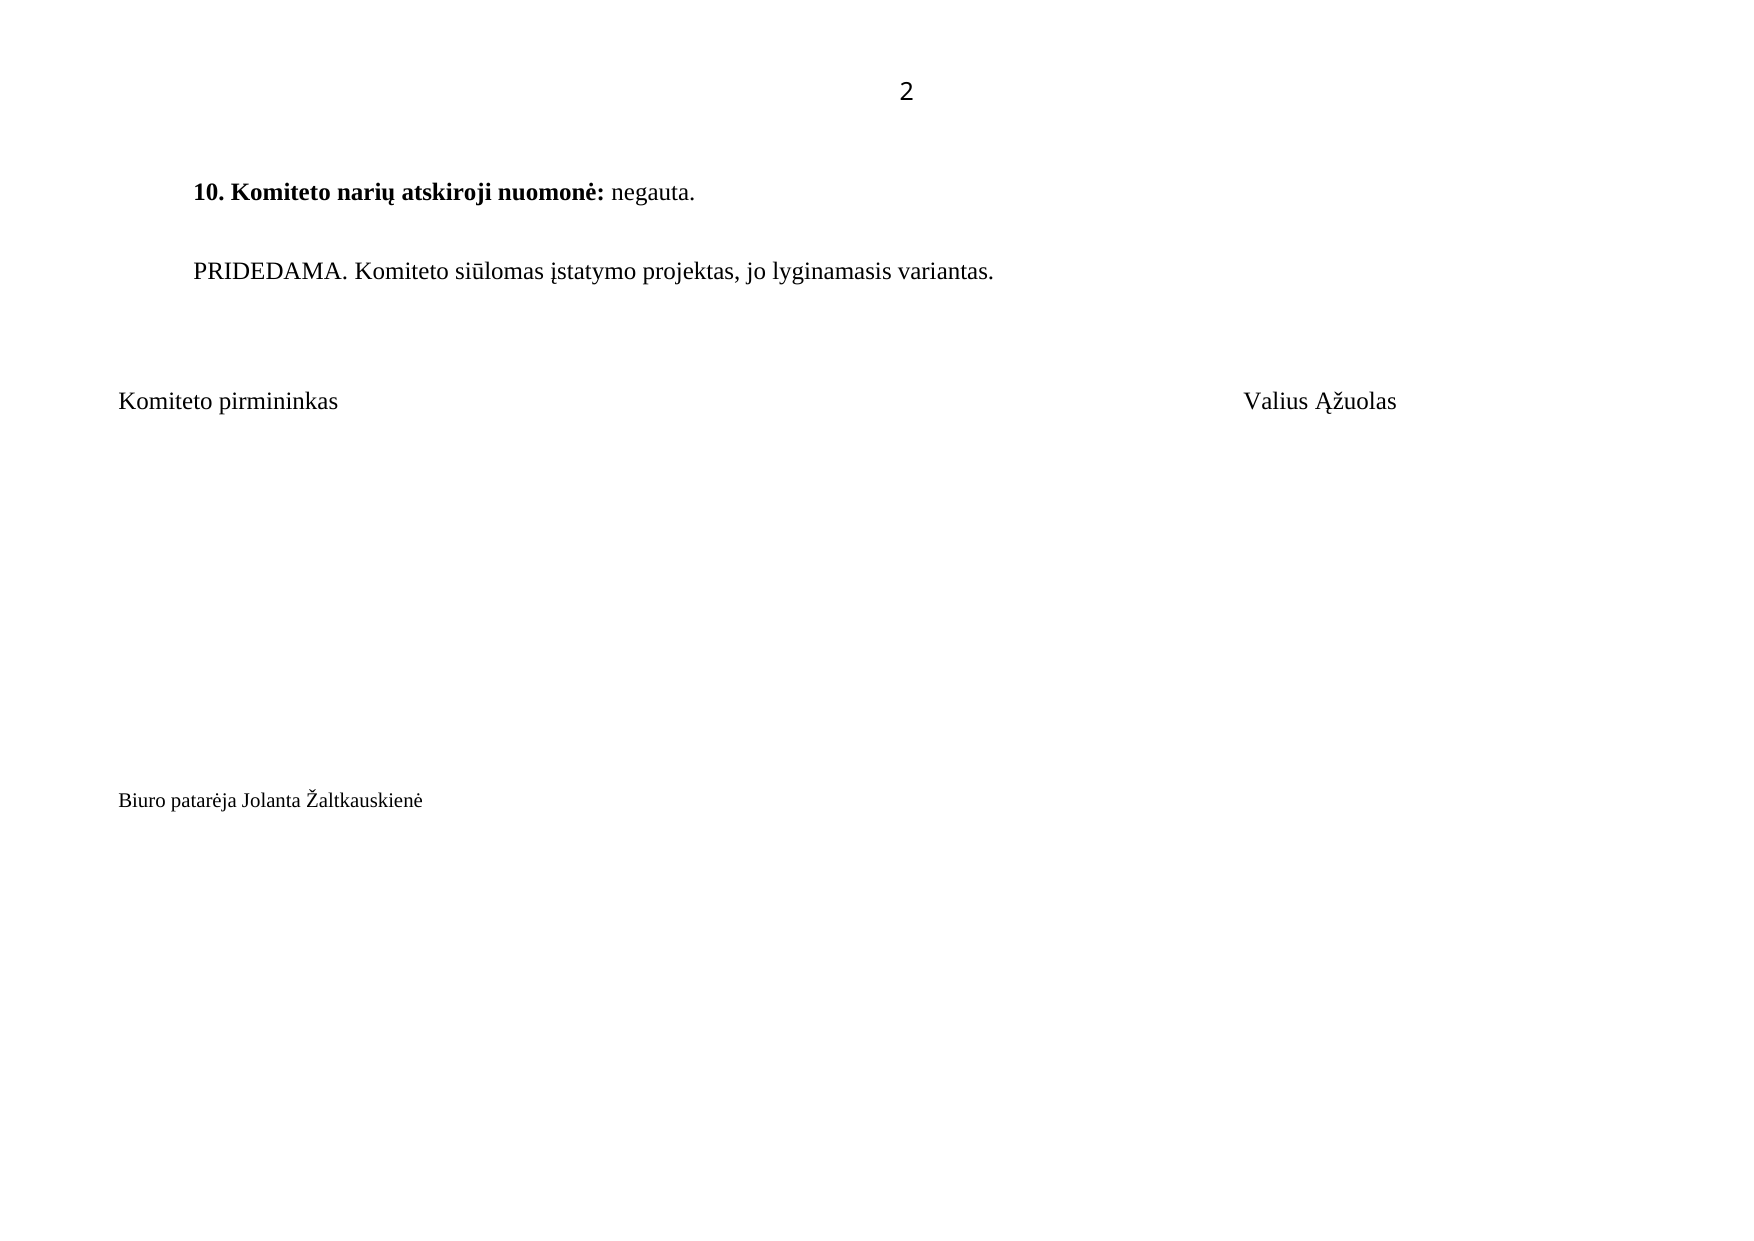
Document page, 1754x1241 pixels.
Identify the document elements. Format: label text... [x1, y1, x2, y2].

text 10. Komiteto narių atskiroji nuomonė: negauta. [118, 177, 1695, 206]
text PRIDEDAMA. Komiteto siūlomas įstatymo projektas, jo lyginamasis variantas. [118, 256, 1695, 285]
text Biuro patarėja Jolanta Žaltkauskienė [118, 788, 1695, 812]
text Komiteto pirmininkas Valius Ąžuolas [118, 386, 1695, 414]
